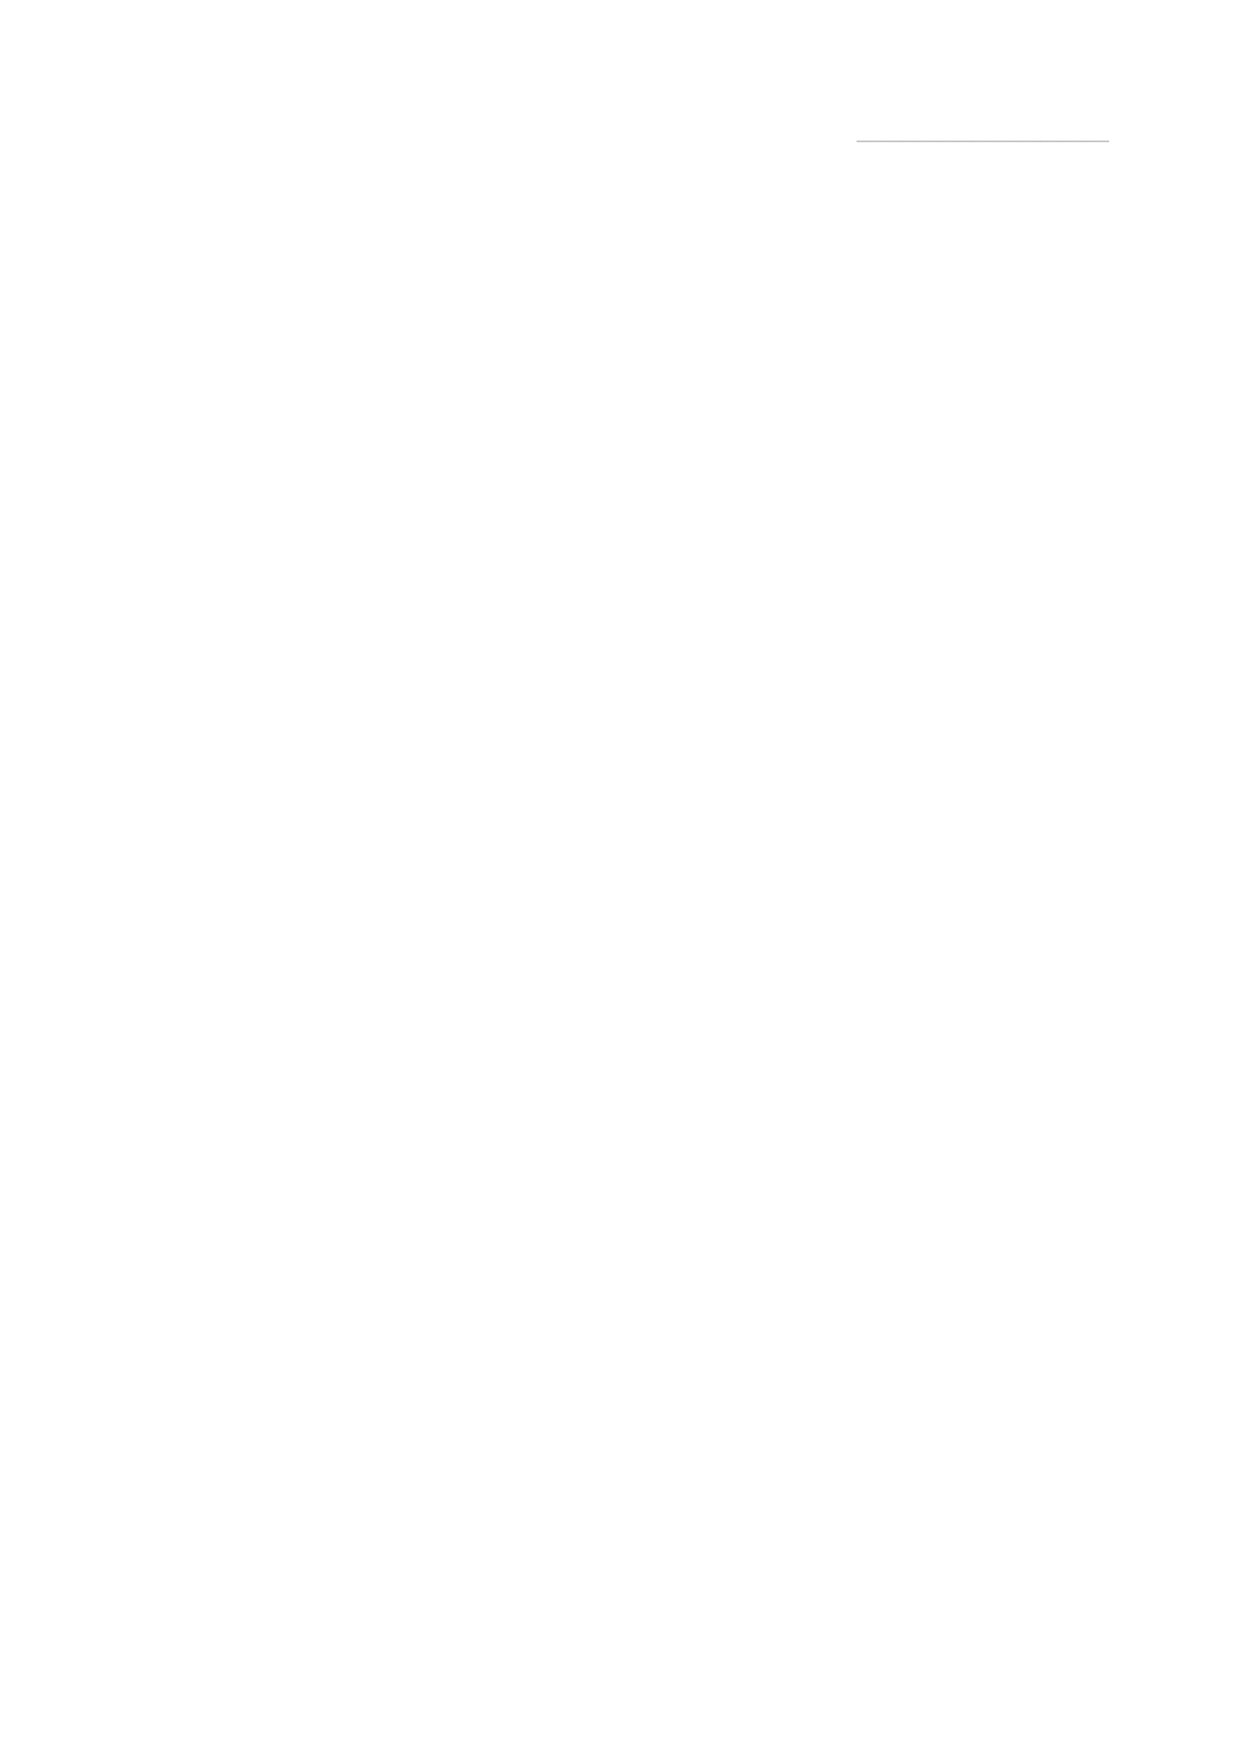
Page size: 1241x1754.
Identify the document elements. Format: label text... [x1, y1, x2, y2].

text ______________________ [843, 118, 1122, 144]
